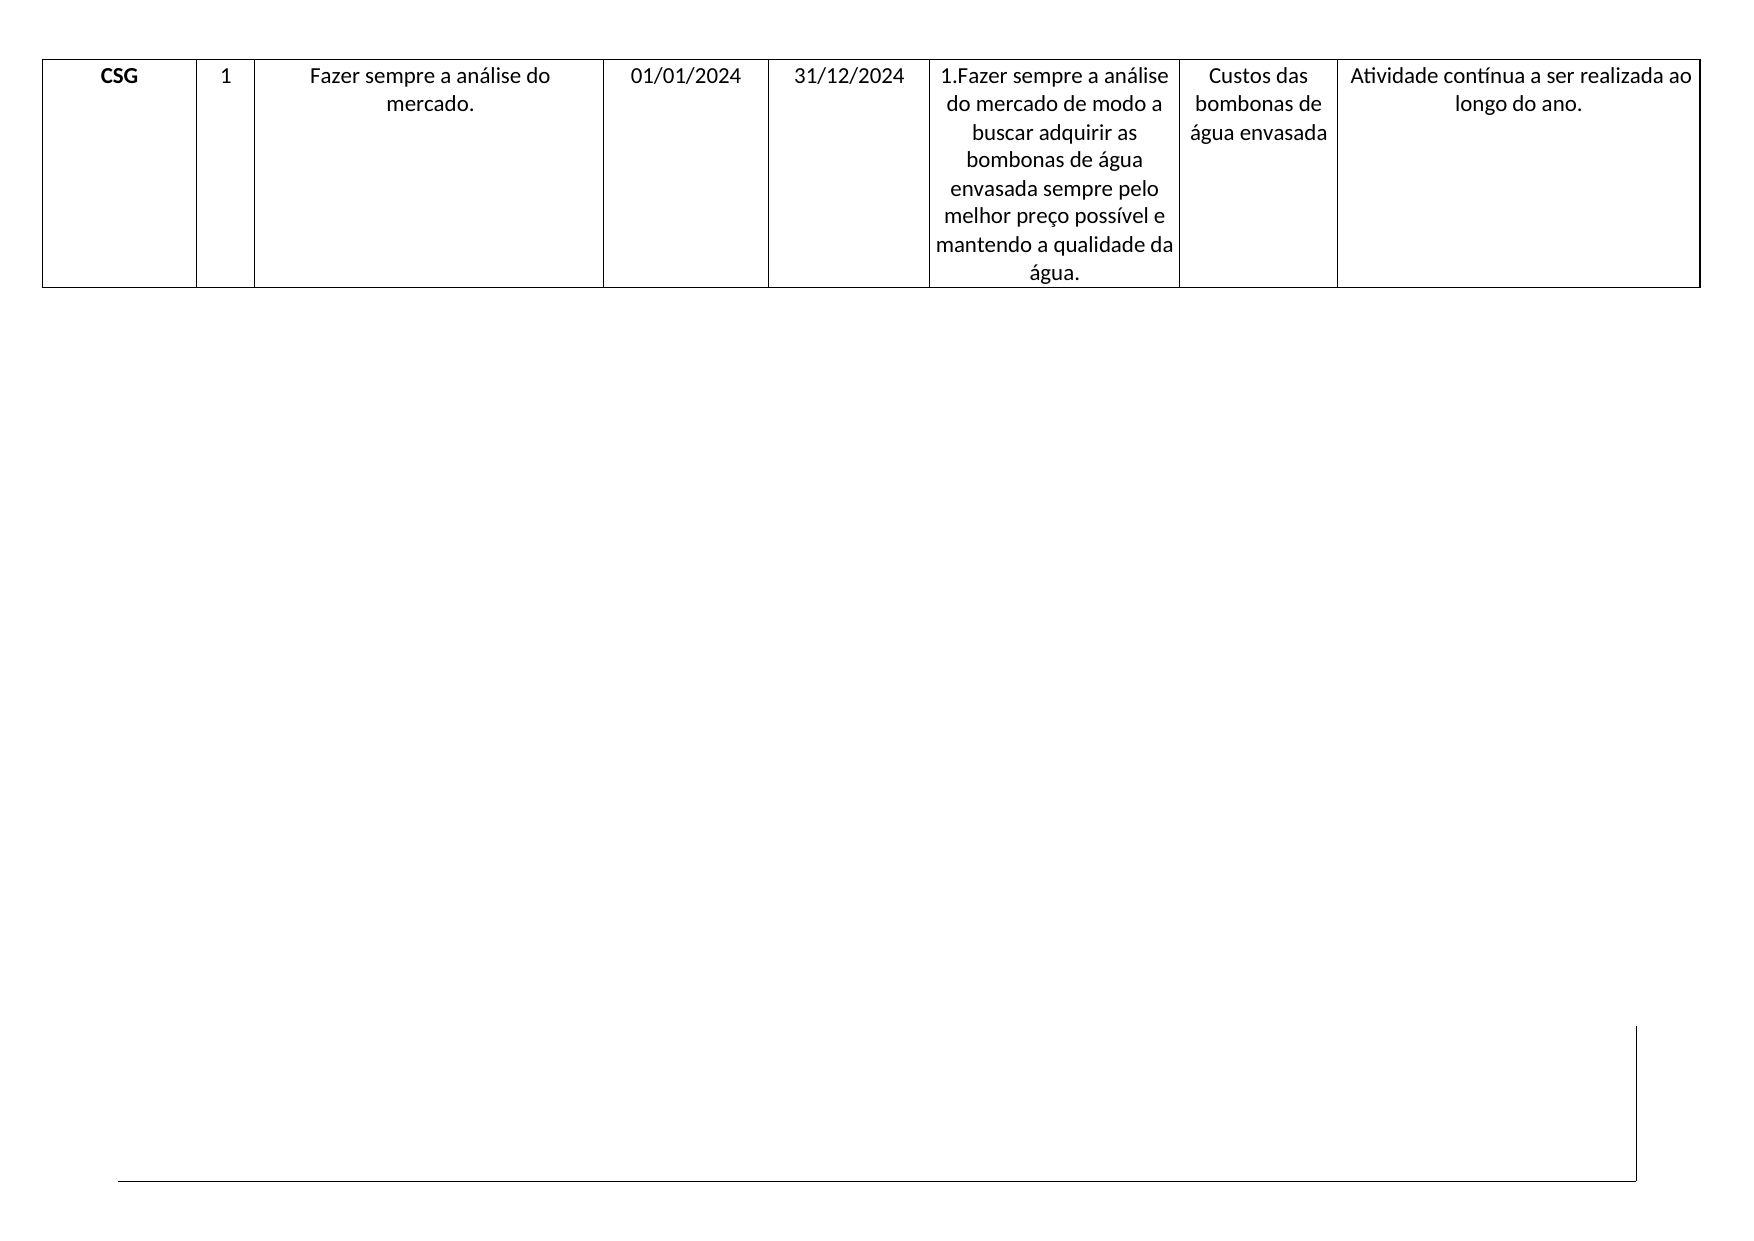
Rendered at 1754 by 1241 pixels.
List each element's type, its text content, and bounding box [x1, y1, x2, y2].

table_cell 31/12/2024 [769, 60, 929, 287]
table_cell Custos das bombonas de água envasada [1180, 60, 1337, 287]
table_cell 1 [197, 60, 254, 287]
table_cell Atividade contínua a ser realizada ao longo do ano. [1338, 60, 1699, 287]
table_cell 01/01/2024 [604, 60, 768, 287]
table_cell 1.Fazer sempre a análise do mercado de modo a buscar adquirir as bombonas de água envasada sempre pelo melhor preço possível e mantendo a qualidade da água. [930, 60, 1179, 287]
table_cell Fazer sempre a análise do mercado. [255, 60, 603, 287]
table_cell CSG [43, 60, 196, 287]
